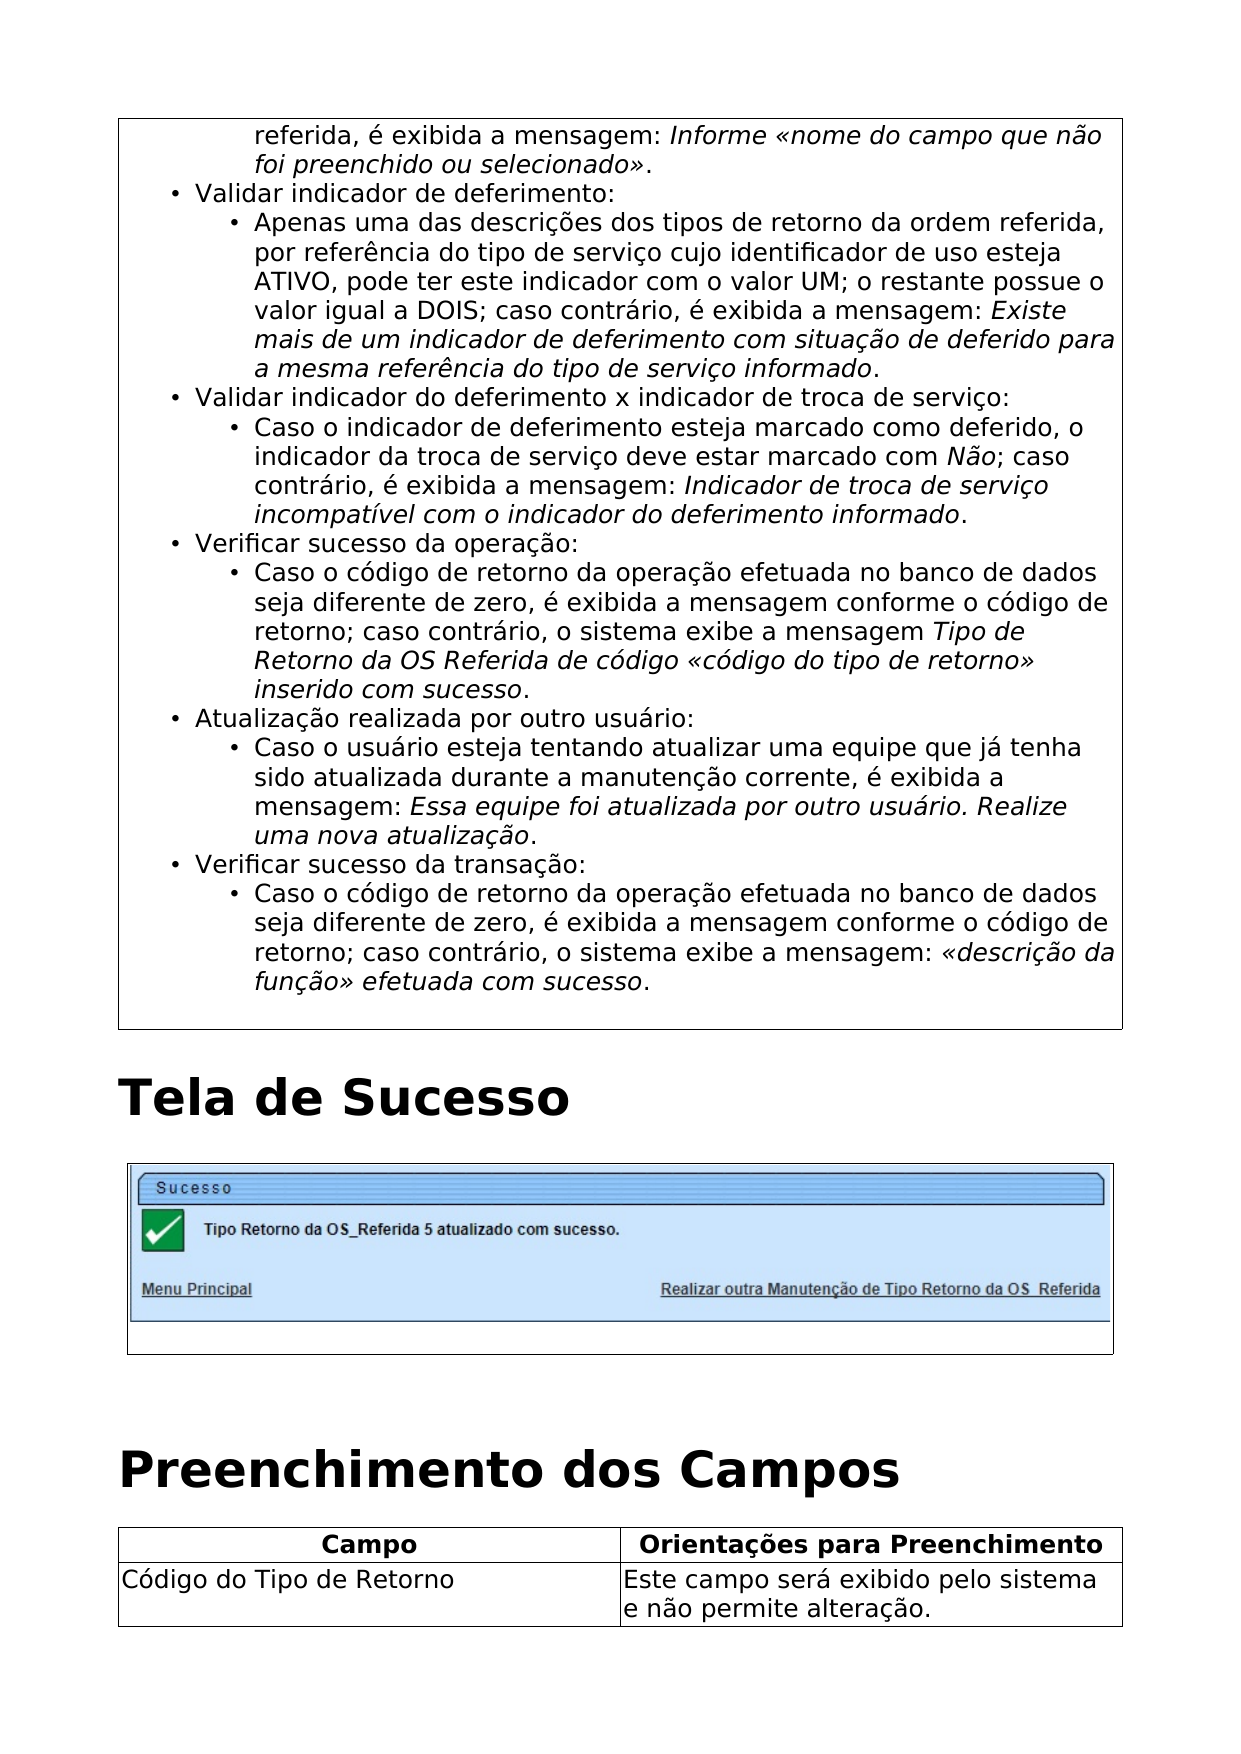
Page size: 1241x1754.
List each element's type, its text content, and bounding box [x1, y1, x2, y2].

table_cell Este campo será exibido pelo sistema e não permite alteração. [621, 1563, 1122, 1626]
table_cell Código do Tipo de Retorno [119, 1563, 620, 1626]
table_header Orientações para Preenchimento [621, 1528, 1122, 1562]
table_header Campo [119, 1528, 620, 1562]
subtitle Preenchimento dos Campos [118, 1441, 1122, 1500]
table_header [128, 1164, 1113, 1354]
table_header referida, é exibida a mensagem: Informe «nome do campo que não foi preenchido ou selecionado». Validar indicador de deferimento: Apenas uma das descrições dos tipos de retorno da ordem referida, por referência do tipo de serviço cujo identificador de uso esteja ATIVO, pode ter este indicador com o valor UM; o restante possue o valor igual a DOIS; caso contrário, é exibida a mensagem: Existe mais de um indicador de deferimento com situação de deferido para a mesma referência do tipo de serviço informado. Validar indicador do deferimento x indicador de troca de serviço: Caso o indicador de deferimento esteja marcado como deferido, o indicador da troca de serviço deve estar marcado com Não; caso contrário, é exibida a mensagem: Indicador de troca de serviço incompatível com o indicador do deferimento informado. Verificar sucesso da operação: Caso o código de retorno da operação efetuada no banco de dados seja diferente de zero, é exibida a mensagem conforme o código de retorno; caso contrário, o sistema exibe a mensagem Tipo de Retorno da OS Referida de código «código do tipo de retorno» inserido com sucesso. Atualização realizada por outro usuário: Caso o usuário esteja tentando atualizar uma equipe que já tenha sido atualizada durante a manutenção corrente, é exibida a mensagem: Essa equipe foi atualizada por outro usuário. Realize uma nova atualização. Verificar sucesso da transação: Caso o código de retorno da operação efetuada no banco de dados seja diferente de zero, é exibida a mensagem conforme o código de retorno; caso contrário, o sistema exibe a mensagem: «descrição da função» efetuada com sucesso. [119, 119, 1122, 1028]
picture [129, 1165, 1111, 1322]
subtitle Tela de Sucesso [118, 1068, 1122, 1127]
